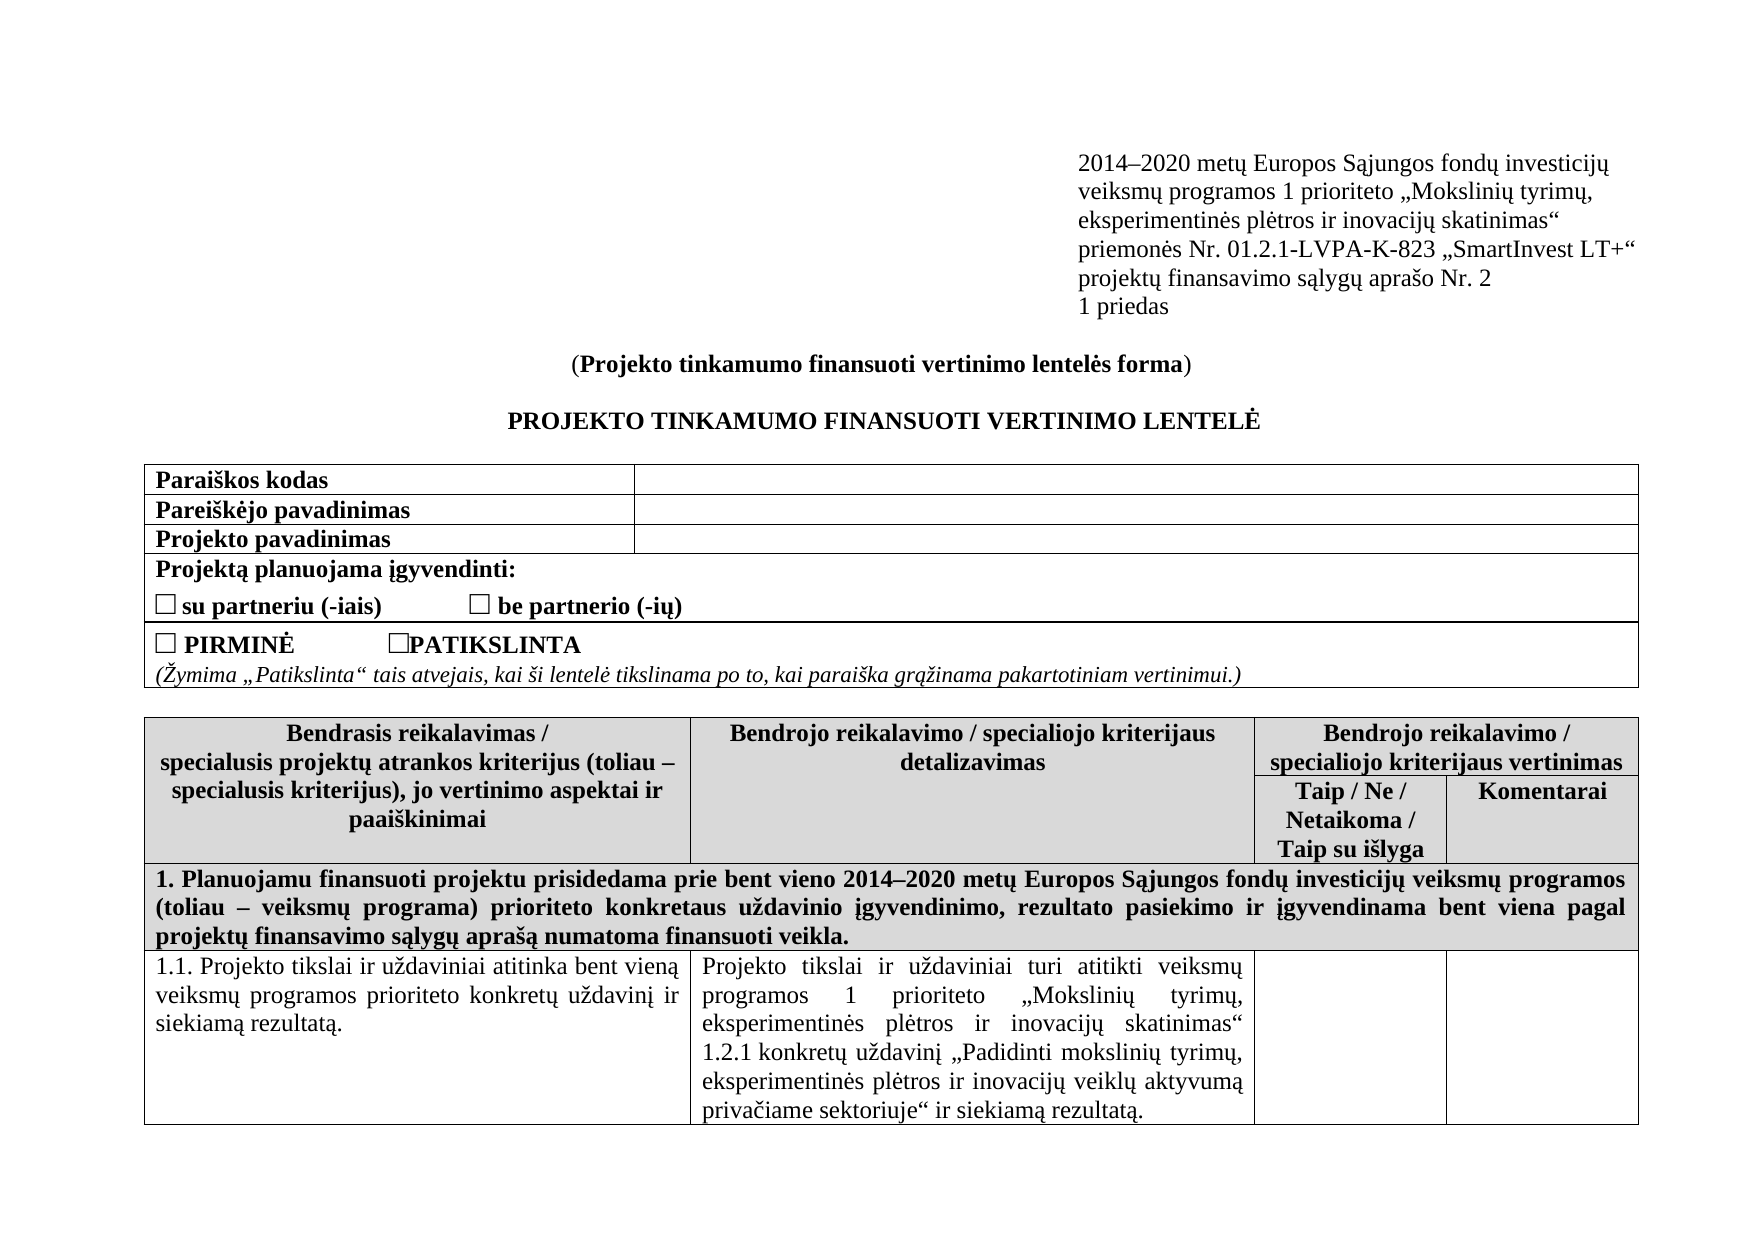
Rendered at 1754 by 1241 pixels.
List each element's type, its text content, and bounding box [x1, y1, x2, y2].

table_cell [635, 495, 1638, 523]
table_header [635, 465, 1638, 494]
text PROJEKTO TINKAMUMO FINANSUOTI VERTINIMO LENTELĖ [133, 406, 1636, 435]
text veiksmų programos 1 prioriteto „Mokslinių tyrimų, [1078, 176, 1636, 205]
table_cell Pareiškėjo pavadinimas [145, 495, 634, 523]
table_cell □ PIRMINĖ □PATIKSLINTA (Žymima „Patikslinta“ tais atvejais, kai ši lentelė tikslinama po to, kai paraiška grąžinama pakartotiniam vertinimui.) [145, 623, 1638, 687]
text priemonės Nr. 01.2.1-LVPA-K-823 „SmartInvest LT+“ [1078, 234, 1636, 263]
table_cell 1. Planuojamu finansuoti projektu prisidedama prie bent vieno 2014–2020 metų Europos Sąjungos fondų investicijų veiksmų programos (toliau – veiksmų programa) prioriteto konkretaus uždavinio įgyvendinimo, rezultato pasiekimo ir įgyvendinama bent viena pagal projektų finansavimo sąlygų aprašą numatoma finansuoti veikla. [145, 864, 1638, 950]
text projektų finansavimo sąlygų aprašo Nr. 2 [1078, 263, 1636, 291]
table_cell [1447, 951, 1638, 1123]
table_cell Taip / Ne / Netaikoma / Taip su išlyga [1255, 776, 1446, 863]
text eksperimentinės plėtros ir inovacijų skatinimas“ [1078, 205, 1636, 234]
table_cell [1255, 951, 1446, 1123]
text 1 priedas [1078, 291, 1636, 320]
table_cell Projekto tikslai ir uždaviniai turi atitikti veiksmų programos 1 prioriteto „Mokslinių tyrimų, eksperimentinės plėtros ir inovacijų skatinimas“ 1.2.1 konkretų uždavinį „Padidinti mokslinių tyrimų, eksperimentinės plėtros ir inovacijų veiklų aktyvumą privačiame sektoriuje“ ir siekiamą rezultatą. [691, 951, 1254, 1123]
table_header Paraiškos kodas [145, 465, 634, 494]
text (Projekto tinkamumo finansuoti vertinimo lentelės forma) [133, 349, 1636, 378]
table_header Bendrasis reikalavimas / specialusis projektų atrankos kriterijus (toliau – specialusis kriterijus), jo vertinimo aspektai ir paaiškinimai [145, 718, 690, 863]
table_cell Projekto pavadinimas [145, 525, 634, 553]
table_cell Komentarai [1447, 776, 1638, 863]
text 2014–2020 metų Europos Sąjungos fondų investicijų [1078, 148, 1636, 176]
table_header Bendrojo reikalavimo / specialiojo kriterijaus detalizavimas [691, 718, 1254, 863]
table_cell Projektą planuojama įgyvendinti: □ su partneriu (-iais) □ be partnerio (-ių) [145, 554, 1638, 621]
table_cell 1.1. Projekto tikslai ir uždaviniai atitinka bent vieną veiksmų programos prioriteto konkretų uždavinį ir siekiamą rezultatą. [145, 951, 690, 1123]
table_header Bendrojo reikalavimo / specialiojo kriterijaus vertinimas [1255, 718, 1638, 775]
table_cell [635, 525, 1638, 553]
